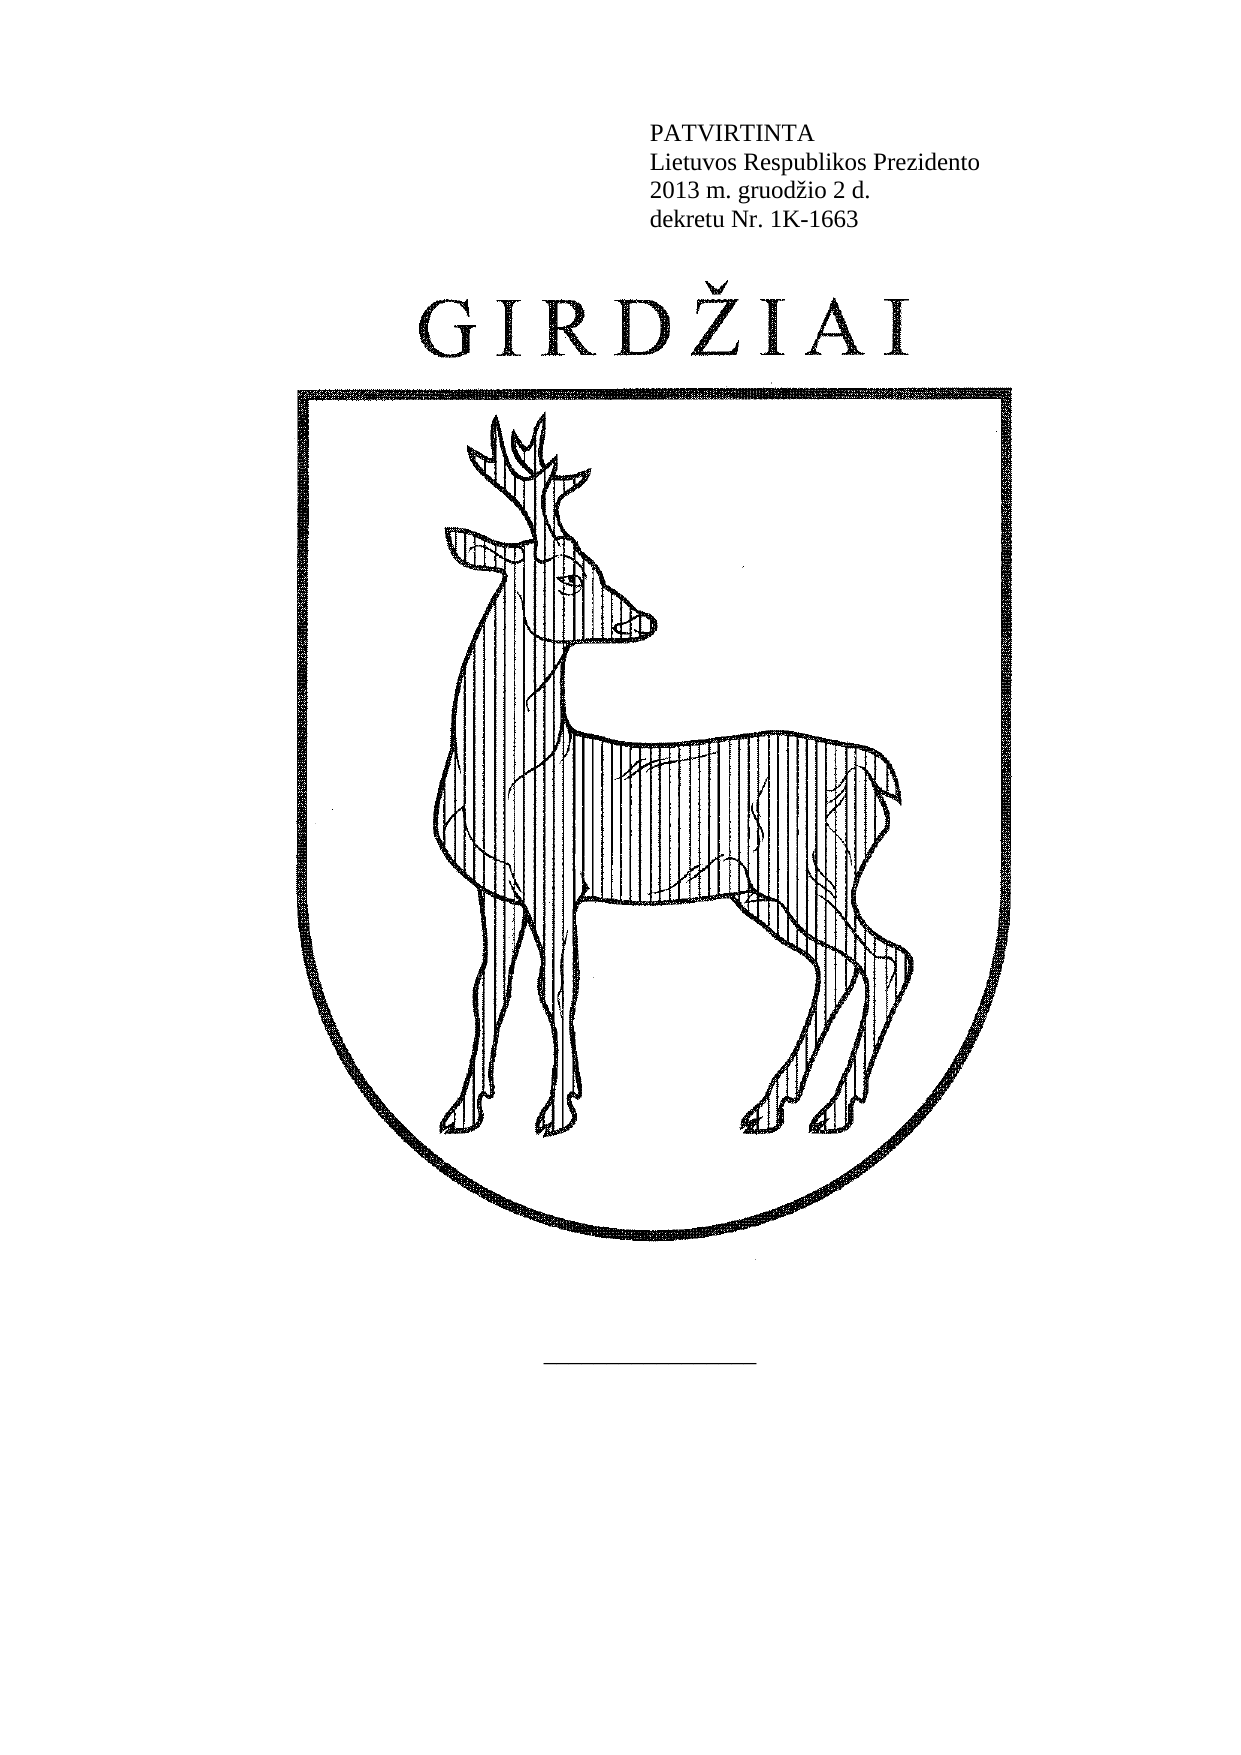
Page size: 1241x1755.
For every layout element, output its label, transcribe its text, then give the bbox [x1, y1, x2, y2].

text _________________ [177, 1338, 1122, 1367]
text PATVIRTINTA [649, 118, 1122, 147]
text Lietuvos Respublikos Prezidento [649, 147, 1122, 176]
text 2013 m. gruodžio 2 d. [649, 176, 1122, 204]
text dekretu Nr. 1K-1663 [649, 204, 1122, 233]
